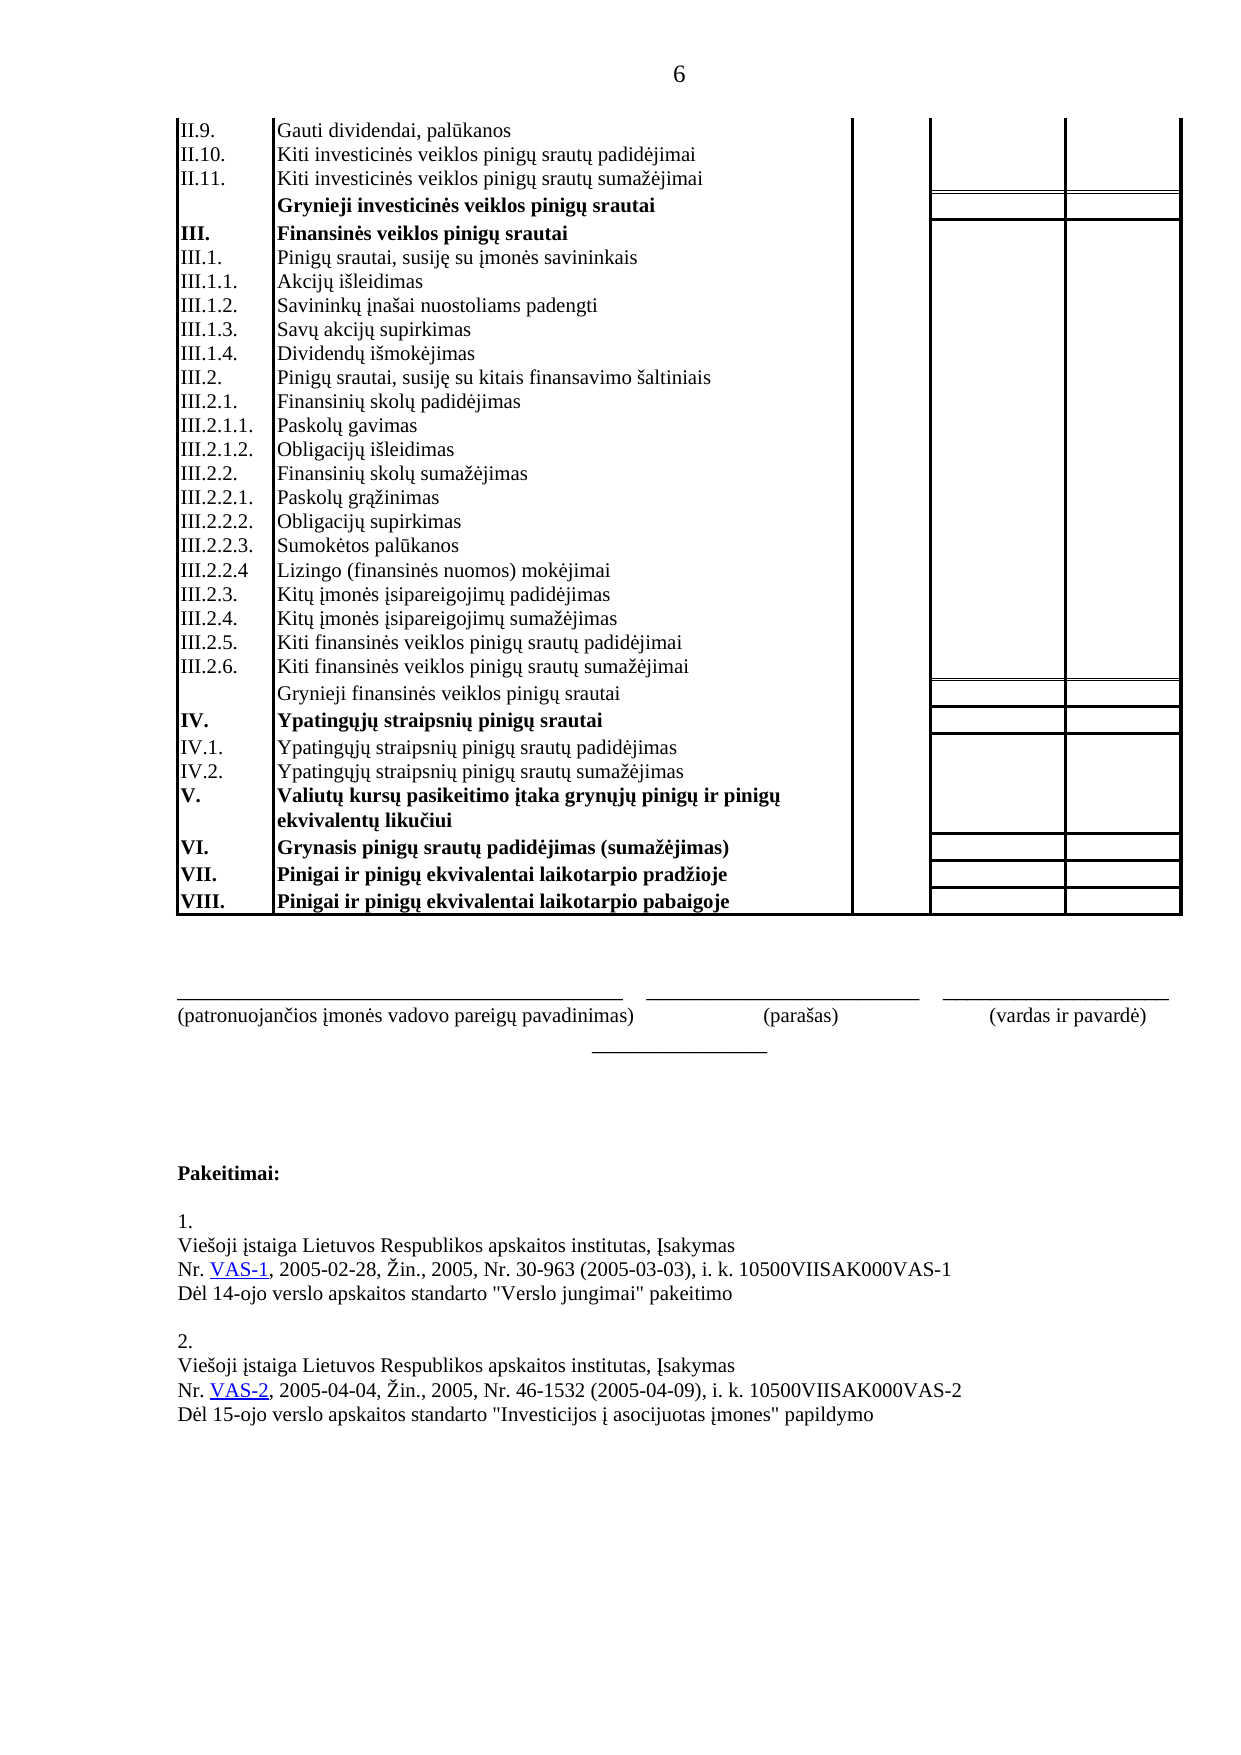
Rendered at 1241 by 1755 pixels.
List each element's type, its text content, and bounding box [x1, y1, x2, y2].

table_cell III.2.5. [179, 630, 272, 654]
table_cell III.2.6. [179, 654, 272, 678]
table_cell [854, 678, 929, 705]
text Pakeitimai: [177, 1161, 1181, 1185]
table_cell Grynasis pinigų srautų padidėjimas (sumažėjimas) [275, 832, 851, 859]
table_cell [1067, 293, 1179, 317]
table_cell III.2.2. [179, 461, 272, 485]
table_cell Paskolų gavimas [275, 413, 851, 437]
table_cell II.10. [179, 142, 272, 166]
table_cell [932, 142, 1064, 166]
table_cell [1067, 269, 1179, 293]
table_cell V. [179, 784, 272, 832]
table_cell Finansinių skolų sumažėjimas [275, 461, 851, 485]
table_cell III.2. [179, 365, 272, 389]
table_cell III.2.2.1. [179, 485, 272, 509]
table_cell [854, 118, 929, 142]
table_cell [932, 413, 1064, 437]
table_cell Paskolų grąžinimas [275, 485, 851, 509]
table_cell [932, 681, 1064, 705]
table_cell [1067, 654, 1179, 678]
table_cell Grynieji finansinės veiklos pinigų srautai [275, 678, 851, 705]
table_cell [1067, 245, 1179, 269]
table_cell Kiti finansinės veiklos pinigų srautų sumažėjimai [275, 654, 851, 678]
table_cell [932, 485, 1064, 509]
table_cell [932, 735, 1064, 759]
table_cell [1067, 759, 1179, 783]
table_cell [854, 341, 929, 365]
table_cell [854, 582, 929, 606]
table_cell [932, 317, 1064, 341]
table_cell [854, 886, 929, 913]
table_cell [1067, 835, 1179, 859]
table_cell [854, 293, 929, 317]
text Viešoji įstaiga Lietuvos Respublikos apskaitos institutas, Įsakymas [177, 1233, 1181, 1257]
table_cell [1067, 606, 1179, 630]
table_cell [932, 166, 1064, 190]
table_cell [854, 485, 929, 509]
table_cell [1067, 221, 1179, 245]
text Viešoji įstaiga Lietuvos Respublikos apskaitos institutas, Įsakymas [177, 1353, 1181, 1377]
text 2. [177, 1329, 1181, 1353]
table_cell [854, 437, 929, 461]
table_cell [854, 142, 929, 166]
table_cell [854, 630, 929, 654]
text (patronuojančios įmonės vadovo pareigų pavadinimas) (parašas) (vardas ir pavardė) [177, 1002, 1181, 1027]
table_cell [854, 218, 929, 245]
table_cell [932, 654, 1064, 678]
table_cell III.1.1. [179, 269, 272, 293]
table_cell [1067, 735, 1179, 759]
table_cell [1067, 413, 1179, 437]
table_cell VII. [179, 859, 272, 886]
table_cell [1067, 630, 1179, 654]
table_cell III.2.1.2. [179, 437, 272, 461]
table_cell [1067, 784, 1179, 832]
table_cell Ypatingųjų straipsnių pinigų srautų sumažėjimas [275, 759, 851, 783]
table_cell Lizingo (finansinės nuomos) mokėjimai [275, 558, 851, 582]
table_cell [932, 245, 1064, 269]
table_cell [932, 835, 1064, 859]
table_cell [854, 606, 929, 630]
table_cell [932, 461, 1064, 485]
table_cell Kitų įmonės įsipareigojimų padidėjimas [275, 582, 851, 606]
table_cell IV. [179, 705, 272, 732]
table_cell VIII. [179, 886, 272, 913]
table_cell Dividendų išmokėjimas [275, 341, 851, 365]
table_cell Savininkų įnašai nuostoliams padengti [275, 293, 851, 317]
table_cell [932, 558, 1064, 582]
table_cell [932, 365, 1064, 389]
table_cell [854, 558, 929, 582]
table_cell [932, 269, 1064, 293]
table_cell [932, 708, 1064, 732]
table_cell [932, 341, 1064, 365]
table_cell [854, 317, 929, 341]
table_cell [932, 889, 1064, 913]
table_cell Kitų įmonės įsipareigojimų sumažėjimas [275, 606, 851, 630]
table_cell [932, 221, 1064, 245]
text Dėl 15-ojo verslo apskaitos standarto "Investicijos į asocijuotas įmones" papildymo [177, 1402, 1181, 1426]
table_cell Kiti investicinės veiklos pinigų srautų sumažėjimai [275, 166, 851, 190]
table_cell [932, 784, 1064, 832]
table_cell [1067, 708, 1179, 732]
table_cell [1067, 317, 1179, 341]
table_cell Pinigų srautai, susiję su įmonės savininkais [275, 245, 851, 269]
table_cell [1067, 166, 1179, 190]
table_cell [932, 437, 1064, 461]
table_cell [932, 389, 1064, 413]
table_cell III.1.4. [179, 341, 272, 365]
table_cell Gauti dividendai, palūkanos [275, 118, 851, 142]
table_cell [854, 534, 929, 557]
table_cell [854, 413, 929, 437]
table_cell IV.2. [179, 759, 272, 783]
table_cell [932, 630, 1064, 654]
table_cell Kiti investicinės veiklos pinigų srautų padidėjimai [275, 142, 851, 166]
table_cell [1067, 509, 1179, 533]
table_cell [932, 862, 1064, 886]
table_cell III.1.3. [179, 317, 272, 341]
table_cell [932, 606, 1064, 630]
table_cell [1067, 142, 1179, 166]
table_cell [854, 245, 929, 269]
table_cell [1067, 461, 1179, 485]
table_cell [932, 194, 1064, 217]
table_cell [854, 190, 929, 217]
table_cell [1067, 437, 1179, 461]
text ______________ [177, 1027, 1181, 1055]
table_cell Valiutų kursų pasikeitimo įtaka grynųjų pinigų ir pinigų ekvivalentų likučiui [275, 784, 851, 832]
table_cell III. [179, 218, 272, 245]
table_cell [179, 190, 272, 217]
table_cell Obligacijų išleidimas [275, 437, 851, 461]
table_cell [1067, 681, 1179, 705]
table_cell [854, 166, 929, 190]
table_cell Akcijų išleidimas [275, 269, 851, 293]
table_cell [854, 732, 929, 759]
table_cell [854, 832, 929, 859]
table_cell Pinigai ir pinigų ekvivalentai laikotarpio pabaigoje [275, 886, 851, 913]
table_cell Finansinės veiklos pinigų srautai [275, 218, 851, 245]
table_cell II.9. [179, 118, 272, 142]
table_cell III.2.2.4 [179, 558, 272, 582]
table_cell [854, 654, 929, 678]
table_cell [932, 293, 1064, 317]
table_cell [854, 389, 929, 413]
table_cell [932, 534, 1064, 557]
table_cell Finansinių skolų padidėjimas [275, 389, 851, 413]
table_cell [932, 582, 1064, 606]
table_cell III.2.2.2. [179, 509, 272, 533]
table_cell [1067, 341, 1179, 365]
table_cell [854, 509, 929, 533]
table_cell [1067, 534, 1179, 557]
table_cell Pinigai ir pinigų ekvivalentai laikotarpio pradžioje [275, 859, 851, 886]
table_cell [854, 705, 929, 732]
table_cell [1067, 118, 1179, 142]
table_cell [854, 461, 929, 485]
table_cell Savų akcijų supirkimas [275, 317, 851, 341]
table_cell [854, 269, 929, 293]
table_cell [1067, 194, 1179, 217]
table_cell [1067, 389, 1179, 413]
table_cell Grynieji investicinės veiklos pinigų srautai [275, 190, 851, 217]
table_cell [854, 365, 929, 389]
table_cell III.1. [179, 245, 272, 269]
table_cell [1067, 889, 1179, 913]
table_cell Kiti finansinės veiklos pinigų srautų padidėjimai [275, 630, 851, 654]
table_cell [854, 859, 929, 886]
table_cell [932, 509, 1064, 533]
text 1. [177, 1209, 1181, 1233]
table_cell [854, 784, 929, 832]
text Nr. VAS-2, 2005-04-04, Žin., 2005, Nr. 46-1532 (2005-04-09), i. k. 10500VIISAK000VAS-2 [177, 1377, 1181, 1402]
table_cell III.1.2. [179, 293, 272, 317]
table_cell III.2.4. [179, 606, 272, 630]
table_cell [1067, 862, 1179, 886]
table_cell [1067, 485, 1179, 509]
table_cell [932, 118, 1064, 142]
table_cell II.11. [179, 166, 272, 190]
table_cell IV.1. [179, 732, 272, 759]
table_cell [932, 759, 1064, 783]
table_cell [1067, 365, 1179, 389]
table_cell [179, 678, 272, 705]
table_cell Ypatingųjų straipsnių pinigų srautai [275, 705, 851, 732]
table_cell VI. [179, 832, 272, 859]
table_cell III.2.1.1. [179, 413, 272, 437]
table_cell III.2.1. [179, 389, 272, 413]
table_cell III.2.2.3. [179, 534, 272, 557]
table_cell III.2.3. [179, 582, 272, 606]
text Dėl 14-ojo verslo apskaitos standarto "Verslo jungimai" pakeitimo [177, 1281, 1181, 1305]
table_cell Obligacijų supirkimas [275, 509, 851, 533]
table_cell [1067, 582, 1179, 606]
text Nr. VAS-1, 2005-02-28, Žin., 2005, Nr. 30-963 (2005-03-03), i. k. 10500VIISAK000VAS-1 [177, 1257, 1181, 1281]
table_cell Pinigų srautai, susiję su kitais finansavimo šaltiniais [275, 365, 851, 389]
table_cell Sumokėtos palūkanos [275, 534, 851, 557]
table_cell [1067, 558, 1179, 582]
table_cell Ypatingųjų straipsnių pinigų srautų padidėjimas [275, 732, 851, 759]
table_cell [854, 759, 929, 783]
